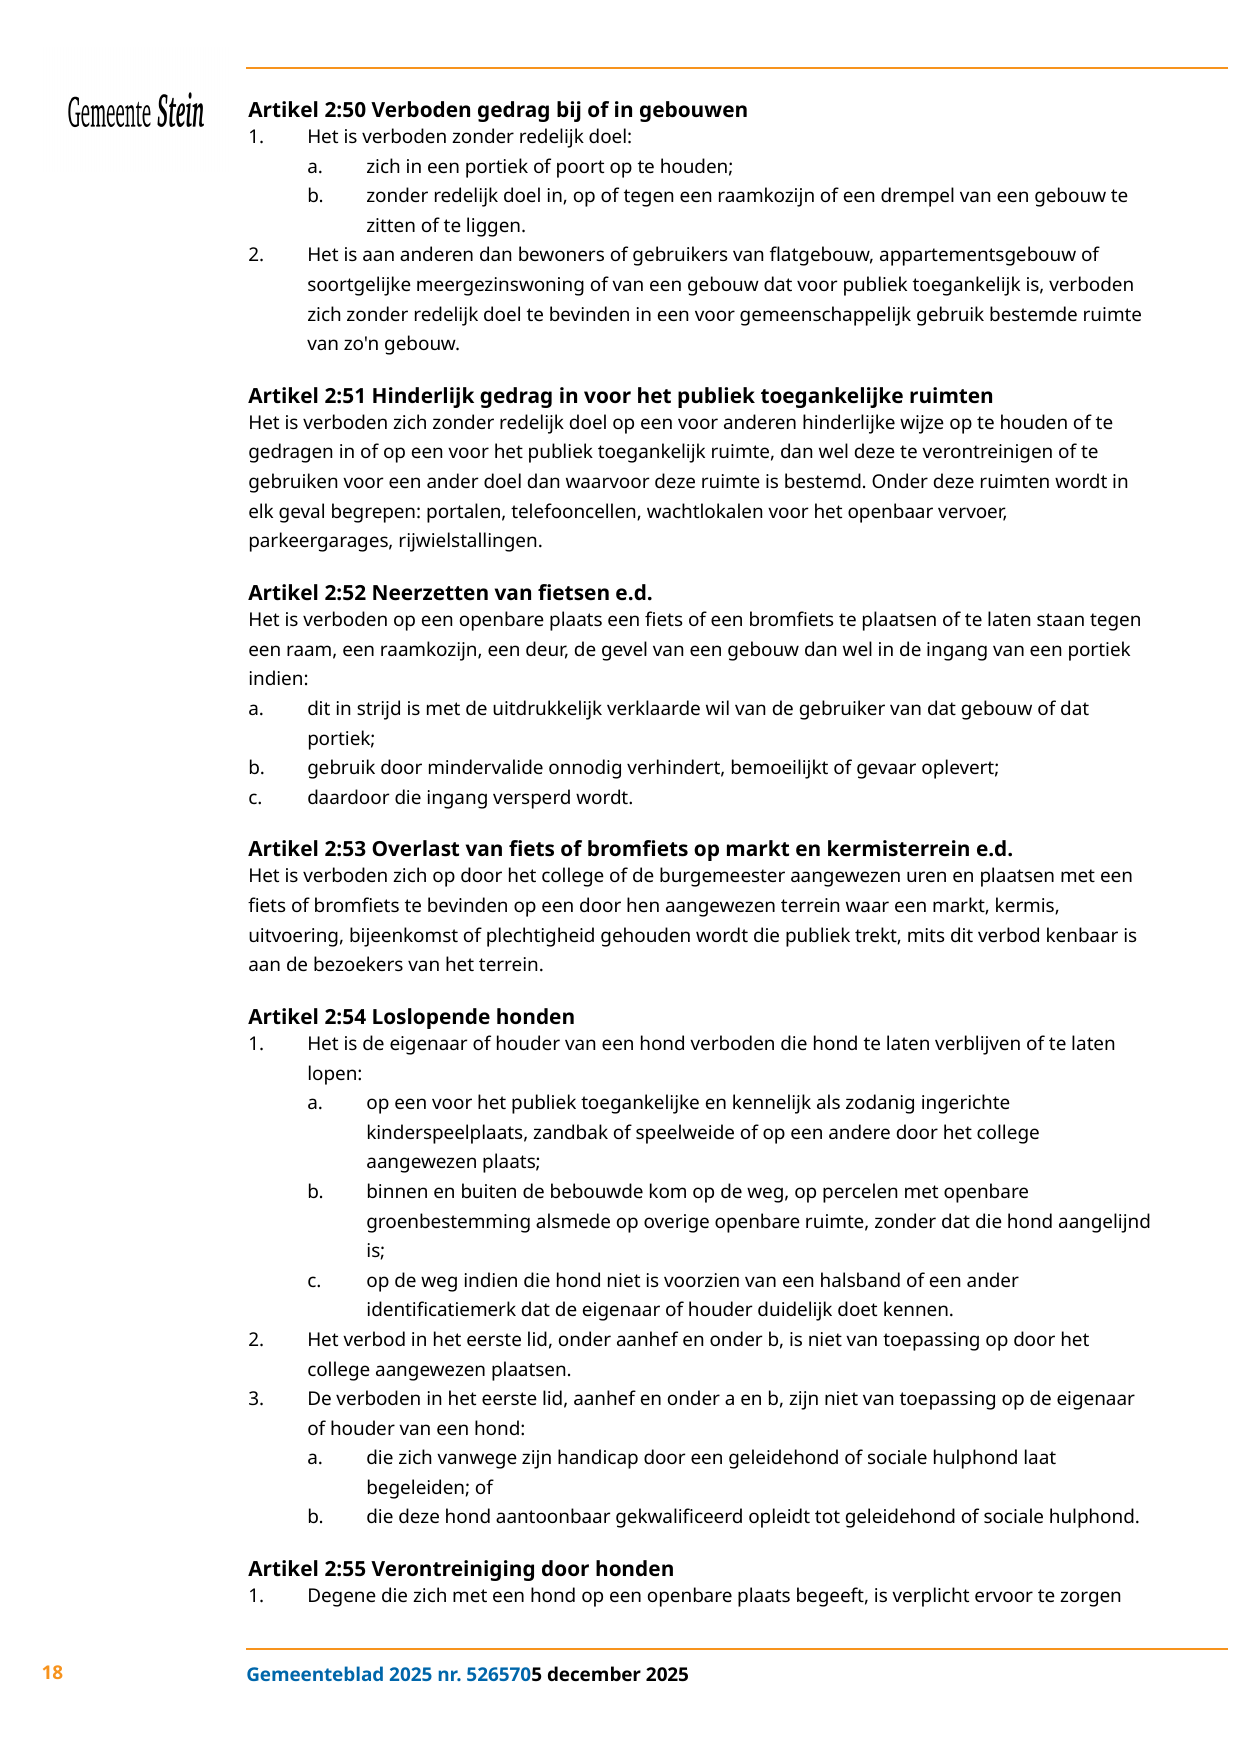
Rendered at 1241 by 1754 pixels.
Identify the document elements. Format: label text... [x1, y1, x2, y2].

text Het is verboden zich zonder redelijk doel op een voor anderen hinderlijke wijze op te houden of te gedragen in of op een voor het publiek toegankelijk ruimte, dan wel deze te verontreinigen of te gebruiken voor een ander doel dan waarvoor deze ruimte is bestemd. Onder deze ruimten wordt in elk geval begrepen: portalen, telefooncellen, wachtlokalen voor het openbaar vervoer, parkeergarages, rijwielstallingen. [248, 409, 1152, 553]
picture [41, 47, 231, 172]
list die deze hond aantoonbaar gekwalificeerd opleidt tot geleidehond of sociale hulphond. [307, 1504, 1152, 1529]
text Artikel 2:51 Hinderlijk gedrag in voor het publiek toegankelijke ruimten [248, 381, 1152, 409]
list op de weg indien die hond niet is voorzien van een halsband of een ander identificatiemerk dat de eigenaar of houder duidelijk doet kennen. [307, 1267, 1152, 1322]
list binnen en buiten de bebouwde kom op de weg, op percelen met openbare groenbestemming alsmede op overige openbare ruimte, zonder dat die hond aangelijnd is; [307, 1178, 1152, 1263]
text Artikel 2:52 Neerzetten van fietsen e.d. [248, 578, 1152, 606]
text Artikel 2:54 Loslopende honden [248, 1002, 1152, 1030]
text Artikel 2:53 Overlast van fiets of bromfiets op markt en kermisterrein e.d. [248, 834, 1152, 863]
text Artikel 2:55 Verontreiniging door honden [248, 1554, 1152, 1582]
list Het is de eigenaar of houder van een hond verboden die hond te laten verblijven of te laten lopen: [248, 1030, 1152, 1086]
text Artikel 2:50 Verboden gedrag bij of in gebouwen [248, 95, 1152, 123]
list gebruik door mindervalide onnodig verhindert, bemoeilijkt of gevaar oplevert; [248, 754, 1152, 780]
list die zich vanwege zijn handicap door een geleidehond of sociale hulphond laat begeleiden; of [307, 1444, 1152, 1500]
list dit in strijd is met de uitdrukkelijk verklaarde wil van de gebruiker van dat gebouw of dat portiek; [248, 695, 1152, 750]
list De verboden in het eerste lid, aanhef en onder a en b, zijn niet van toepassing op de eigenaar of houder van een hond: [248, 1385, 1152, 1441]
list zich in een portiek of poort op te houden; [307, 153, 1152, 178]
text Het is verboden op een openbare plaats een fiets of een bromfiets te plaatsen of te laten staan tegen een raam, een raamkozijn, een deur, de gevel van een gebouw dan wel in de ingang van een portiek indien: [248, 606, 1152, 691]
list Het verbod in het eerste lid, onder aanhef en onder b, is niet van toepassing op door het college aangewezen plaatsen. [248, 1326, 1152, 1381]
list Het is verboden zonder redelijk doel: [248, 123, 1152, 149]
list op een voor het publiek toegankelijke en kennelijk als zodanig ingerichte kinderspeelplaats, zandbak of speelweide of op een andere door het college aangewezen plaats; [307, 1089, 1152, 1174]
list Het is aan anderen dan bewoners of gebruikers van flatgebouw, appartementsgebouw of soortgelijke meergezinswoning of van een gebouw dat voor publiek toegankelijk is, verboden zich zonder redelijk doel te bevinden in een voor gemeenschappelijk gebruik bestemde ruimte van zo'n gebouw. [248, 242, 1152, 356]
list zonder redelijk doel in, op of tegen een raamkozijn of een drempel van een gebouw te zitten of te liggen. [307, 182, 1152, 238]
list Degene die zich met een hond op een openbare plaats begeeft, is verplicht ervoor te zorgen [248, 1582, 1152, 1608]
list daardoor die ingang versperd wordt. [248, 784, 1152, 809]
text Het is verboden zich op door het college of de burgemeester aangewezen uren en plaatsen met een fiets of bromfiets te bevinden op een door hen aangewezen terrein waar een markt, kermis, uitvoering, bijeenkomst of plechtigheid gehouden wordt die publiek trekt, mits dit verbod kenbaar is aan de bezoekers van het terrein. [248, 863, 1152, 977]
